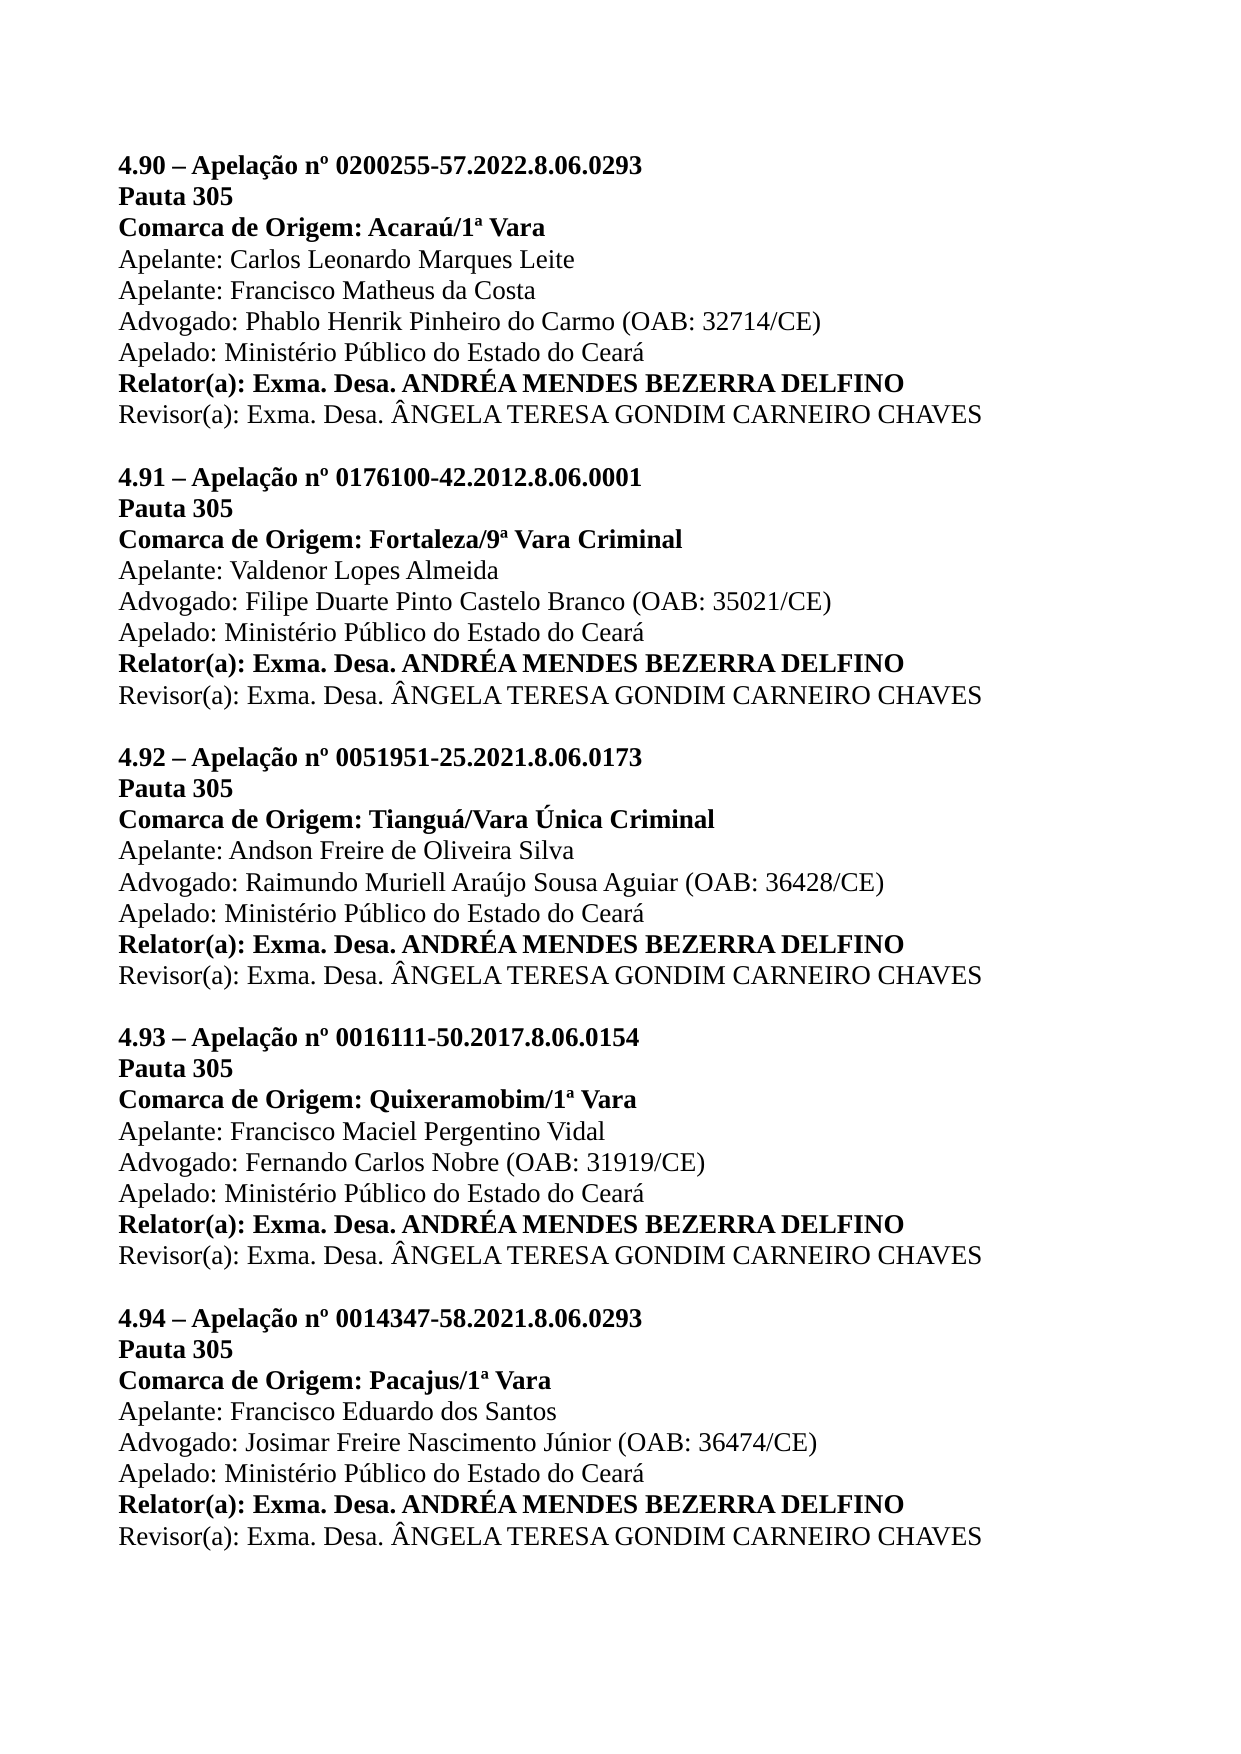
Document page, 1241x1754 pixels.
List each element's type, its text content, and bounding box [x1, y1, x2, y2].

text 4.93 – Apelação nº 0016111-50.2017.8.06.0154 [118, 1021, 1122, 1052]
text Advogado: Raimundo Muriell Araújo Sousa Aguiar (OAB: 36428/CE) [118, 866, 1122, 897]
text Comarca de Origem: Tianguá/Vara Única Criminal [118, 803, 1122, 834]
text Revisor(a): Exma. Desa. ÂNGELA TERESA GONDIM CARNEIRO CHAVES [118, 679, 1122, 710]
text Apelante: Valdenor Lopes Almeida [118, 554, 1122, 585]
text Advogado: Fernando Carlos Nobre (OAB: 31919/CE) [118, 1146, 1122, 1177]
text 4.91 – Apelação nº 0176100-42.2012.8.06.0001 [118, 461, 1122, 492]
text Apelante: Francisco Matheus da Costa [118, 274, 1122, 305]
text Relator(a): Exma. Desa. ANDRÉA MENDES BEZERRA DELFINO [118, 928, 1122, 959]
text Relator(a): Exma. Desa. ANDRÉA MENDES BEZERRA DELFINO [118, 367, 1122, 398]
text Apelante: Francisco Maciel Pergentino Vidal [118, 1115, 1122, 1146]
text Revisor(a): Exma. Desa. ÂNGELA TERESA GONDIM CARNEIRO CHAVES [118, 1239, 1122, 1271]
text Revisor(a): Exma. Desa. ÂNGELA TERESA GONDIM CARNEIRO CHAVES [118, 959, 1122, 990]
text Advogado: Filipe Duarte Pinto Castelo Branco (OAB: 35021/CE) [118, 585, 1122, 616]
text Apelante: Andson Freire de Oliveira Silva [118, 834, 1122, 866]
text Relator(a): Exma. Desa. ANDRÉA MENDES BEZERRA DELFINO [118, 1208, 1122, 1239]
text Relator(a): Exma. Desa. ANDRÉA MENDES BEZERRA DELFINO [118, 648, 1122, 679]
text Advogado: Phablo Henrik Pinheiro do Carmo (OAB: 32714/CE) [118, 305, 1122, 336]
text Pauta 305 [118, 1052, 1122, 1084]
text Pauta 305 [118, 180, 1122, 212]
text Revisor(a): Exma. Desa. ÂNGELA TERESA GONDIM CARNEIRO CHAVES [118, 1520, 1122, 1551]
text Revisor(a): Exma. Desa. ÂNGELA TERESA GONDIM CARNEIRO CHAVES [118, 398, 1122, 429]
text 4.92 – Apelação nº 0051951-25.2021.8.06.0173 [118, 741, 1122, 772]
text 4.90 – Apelação nº 0200255-57.2022.8.06.0293 [118, 149, 1122, 180]
text Advogado: Josimar Freire Nascimento Júnior (OAB: 36474/CE) [118, 1426, 1122, 1457]
text 4.94 – Apelação nº 0014347-58.2021.8.06.0293 [118, 1302, 1122, 1333]
text Comarca de Origem: Pacajus/1ª Vara [118, 1364, 1122, 1395]
text Comarca de Origem: Fortaleza/9ª Vara Criminal [118, 523, 1122, 554]
text Apelado: Ministério Público do Estado do Ceará [118, 616, 1122, 648]
text Pauta 305 [118, 772, 1122, 803]
text Apelado: Ministério Público do Estado do Ceará [118, 897, 1122, 928]
text Comarca de Origem: Quixeramobim/1ª Vara [118, 1084, 1122, 1115]
text Comarca de Origem: Acaraú/1ª Vara [118, 212, 1122, 243]
text Pauta 305 [118, 492, 1122, 523]
text Apelante: Carlos Leonardo Marques Leite [118, 243, 1122, 274]
text Apelado: Ministério Público do Estado do Ceará [118, 336, 1122, 367]
text Relator(a): Exma. Desa. ANDRÉA MENDES BEZERRA DELFINO [118, 1488, 1122, 1520]
text Apelante: Francisco Eduardo dos Santos [118, 1395, 1122, 1426]
text Pauta 305 [118, 1333, 1122, 1364]
text Apelado: Ministério Público do Estado do Ceará [118, 1457, 1122, 1488]
text Apelado: Ministério Público do Estado do Ceará [118, 1177, 1122, 1208]
